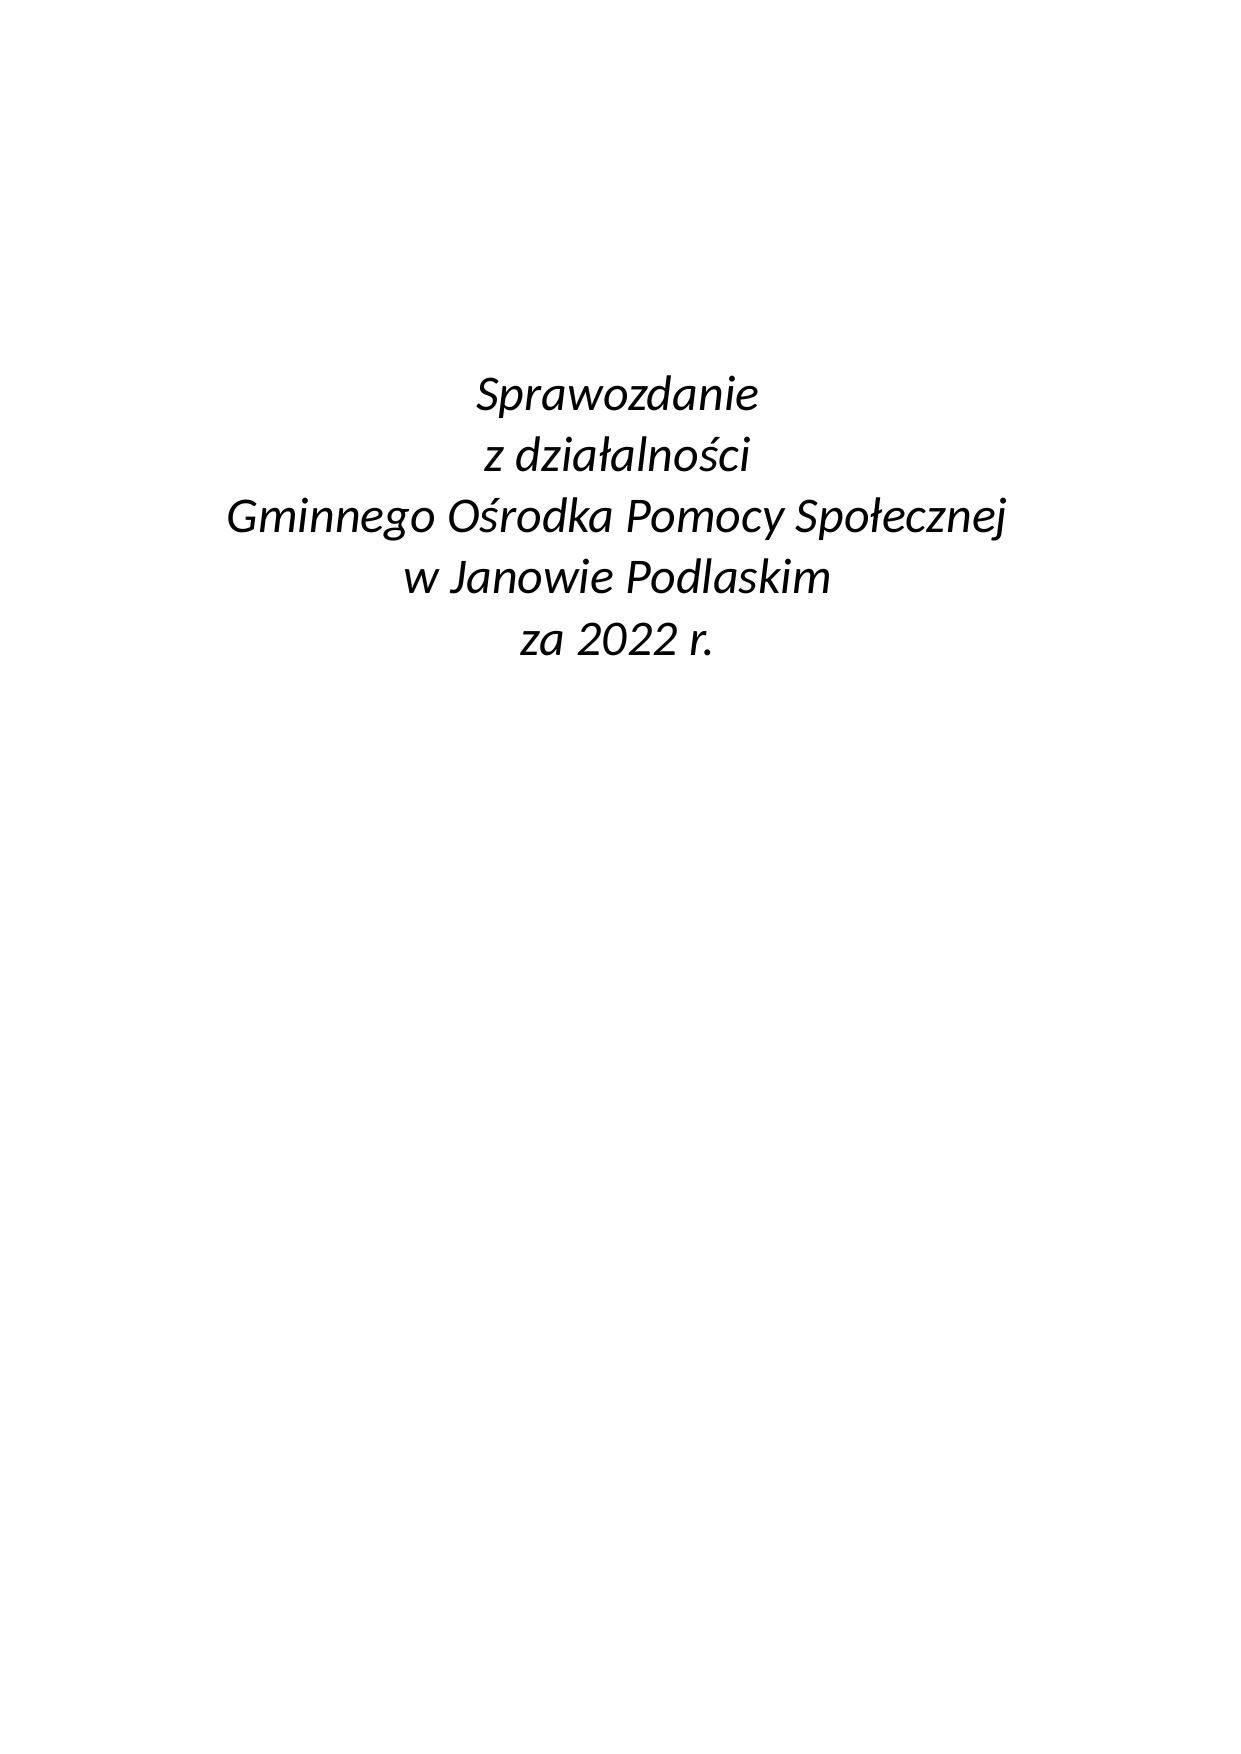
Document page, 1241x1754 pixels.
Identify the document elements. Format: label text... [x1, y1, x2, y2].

text Gminnego Ośrodka Pomocy Społecznej [118, 484, 1122, 545]
text w Janowie Podlaskim [118, 545, 1122, 606]
text za 2022 r. [118, 606, 1122, 667]
text Sprawozdanie [118, 362, 1122, 423]
text z działalności [118, 423, 1122, 484]
